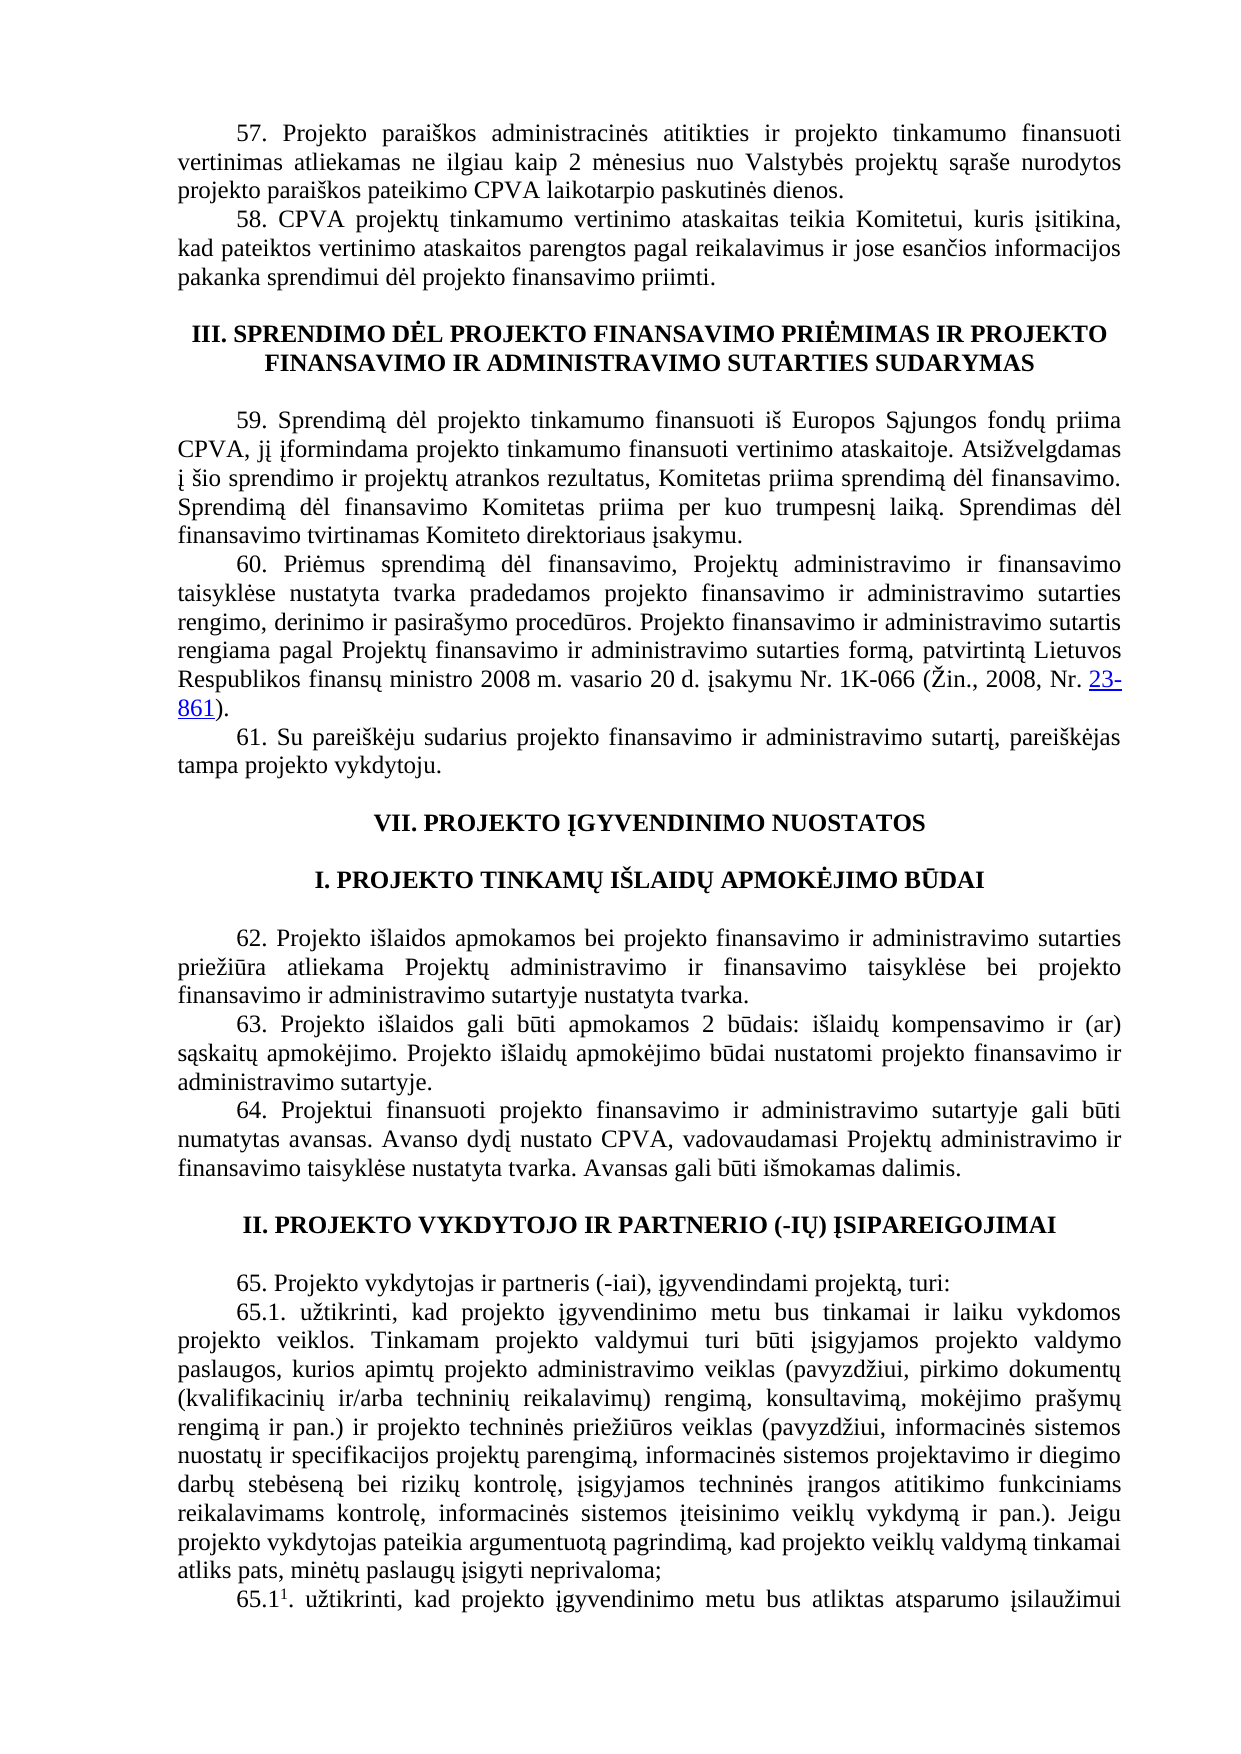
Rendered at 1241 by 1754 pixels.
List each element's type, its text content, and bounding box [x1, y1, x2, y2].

text 63. Projekto išlaidos gali būti apmokamos 2 būdais: išlaidų kompensavimo ir (ar) sąskaitų apmokėjimo. Projekto išlaidų apmokėjimo būdai nustatomi projekto finansavimo ir administravimo sutartyje. [177, 1009, 1122, 1096]
text 59. Sprendimą dėl projekto tinkamumo finansuoti iš Europos Sąjungos fondų priima CPVA, jį įformindama projekto tinkamumo finansuoti vertinimo ataskaitoje. Atsižvelgdamas į šio sprendimo ir projektų atrankos rezultatus, Komitetas priima sprendimą dėl finansavimo. Sprendimą dėl finansavimo Komitetas priima per kuo trumpesnį laiką. Sprendimas dėl finansavimo tvirtinamas Komiteto direktoriaus įsakymu. [177, 406, 1122, 549]
text 57. Projekto paraiškos administracinės atitikties ir projekto tinkamumo finansuoti vertinimas atliekamas ne ilgiau kaip 2 mėnesius nuo Valstybės projektų sąraše nurodytos projekto paraiškos pateikimo CPVA laikotarpio paskutinės dienos. [177, 118, 1122, 204]
text 62. Projekto išlaidos apmokamos bei projekto finansavimo ir administravimo sutarties priežiūra atliekama Projektų administravimo ir finansavimo taisyklėse bei projekto finansavimo ir administravimo sutartyje nustatyta tvarka. [177, 923, 1122, 1009]
text I. PROJEKTO TINKAMŲ IŠLAIDŲ APMOKĖJIMO BŪDAI [177, 866, 1122, 894]
text III. SPRENDIMO DĖL PROJEKTO FINANSAVIMO PRIĖMIMAS IR PROJEKTO FINANSAVIMO IR ADMINISTRAVIMO SUTARTIES SUDARYMAS [177, 319, 1122, 377]
text 65. Projekto vykdytojas ir partneris (-iai), įgyvendindami projektą, turi: [177, 1268, 1122, 1297]
text 64. Projektui finansuoti projekto finansavimo ir administravimo sutartyje gali būti numatytas avansas. Avanso dydį nustato CPVA, vadovaudamasi Projektų administravimo ir finansavimo taisyklėse nustatyta tvarka. Avansas gali būti išmokamas dalimis. [177, 1096, 1122, 1182]
text 61. Su pareiškėju sudarius projekto finansavimo ir administravimo sutartį, pareiškėjas tampa projekto vykdytoju. [177, 722, 1122, 779]
text 65.1. užtikrinti, kad projekto įgyvendinimo metu bus tinkamai ir laiku vykdomos projekto veiklos. Tinkamam projekto valdymui turi būti įsigyjamos projekto valdymo paslaugos, kurios apimtų projekto administravimo veiklas (pavyzdžiui, pirkimo dokumentų (kvalifikacinių ir/arba techninių reikalavimų) rengimą, konsultavimą, mokėjimo prašymų rengimą ir pan.) ir projekto techninės priežiūros veiklas (pavyzdžiui, informacinės sistemos nuostatų ir specifikacijos projektų parengimą, informacinės sistemos projektavimo ir diegimo darbų stebėseną bei rizikų kontrolę, įsigyjamos techninės įrangos atitikimo funkciniams reikalavimams kontrolę, informacinės sistemos įteisinimo veiklų vykdymą ir pan.). Jeigu projekto vykdytojas pateikia argumentuotą pagrindimą, kad projekto veiklų valdymą tinkamai atliks pats, minėtų paslaugų įsigyti neprivaloma; [177, 1297, 1122, 1584]
text 58. CPVA projektų tinkamumo vertinimo ataskaitas teikia Komitetui, kuris įsitikina, kad pateiktos vertinimo ataskaitos parengtos pagal reikalavimus ir jose esančios informacijos pakanka sprendimui dėl projekto finansavimo priimti. [177, 204, 1122, 291]
text VII. PROJEKTO ĮGYVENDINIMO NUOSTATOS [177, 808, 1122, 837]
text 60. Priėmus sprendimą dėl finansavimo, Projektų administravimo ir finansavimo taisyklėse nustatyta tvarka pradedamos projekto finansavimo ir administravimo sutarties rengimo, derinimo ir pasirašymo procedūros. Projekto finansavimo ir administravimo sutartis rengiama pagal Projektų finansavimo ir administravimo sutarties formą, patvirtintą Lietuvos Respublikos finansų ministro 2008 m. vasario 20 d. įsakymu Nr. 1K-066 (Žin., 2008, Nr. 23-861). [177, 549, 1122, 722]
text 65.11. užtikrinti, kad projekto įgyvendinimo metu bus atliktas atsparumo įsilaužimui [177, 1584, 1122, 1613]
text II. PROJEKTO VYKDYTOJO IR PARTNERIO (-IŲ) ĮSIPAREIGOJIMAI [177, 1211, 1122, 1239]
